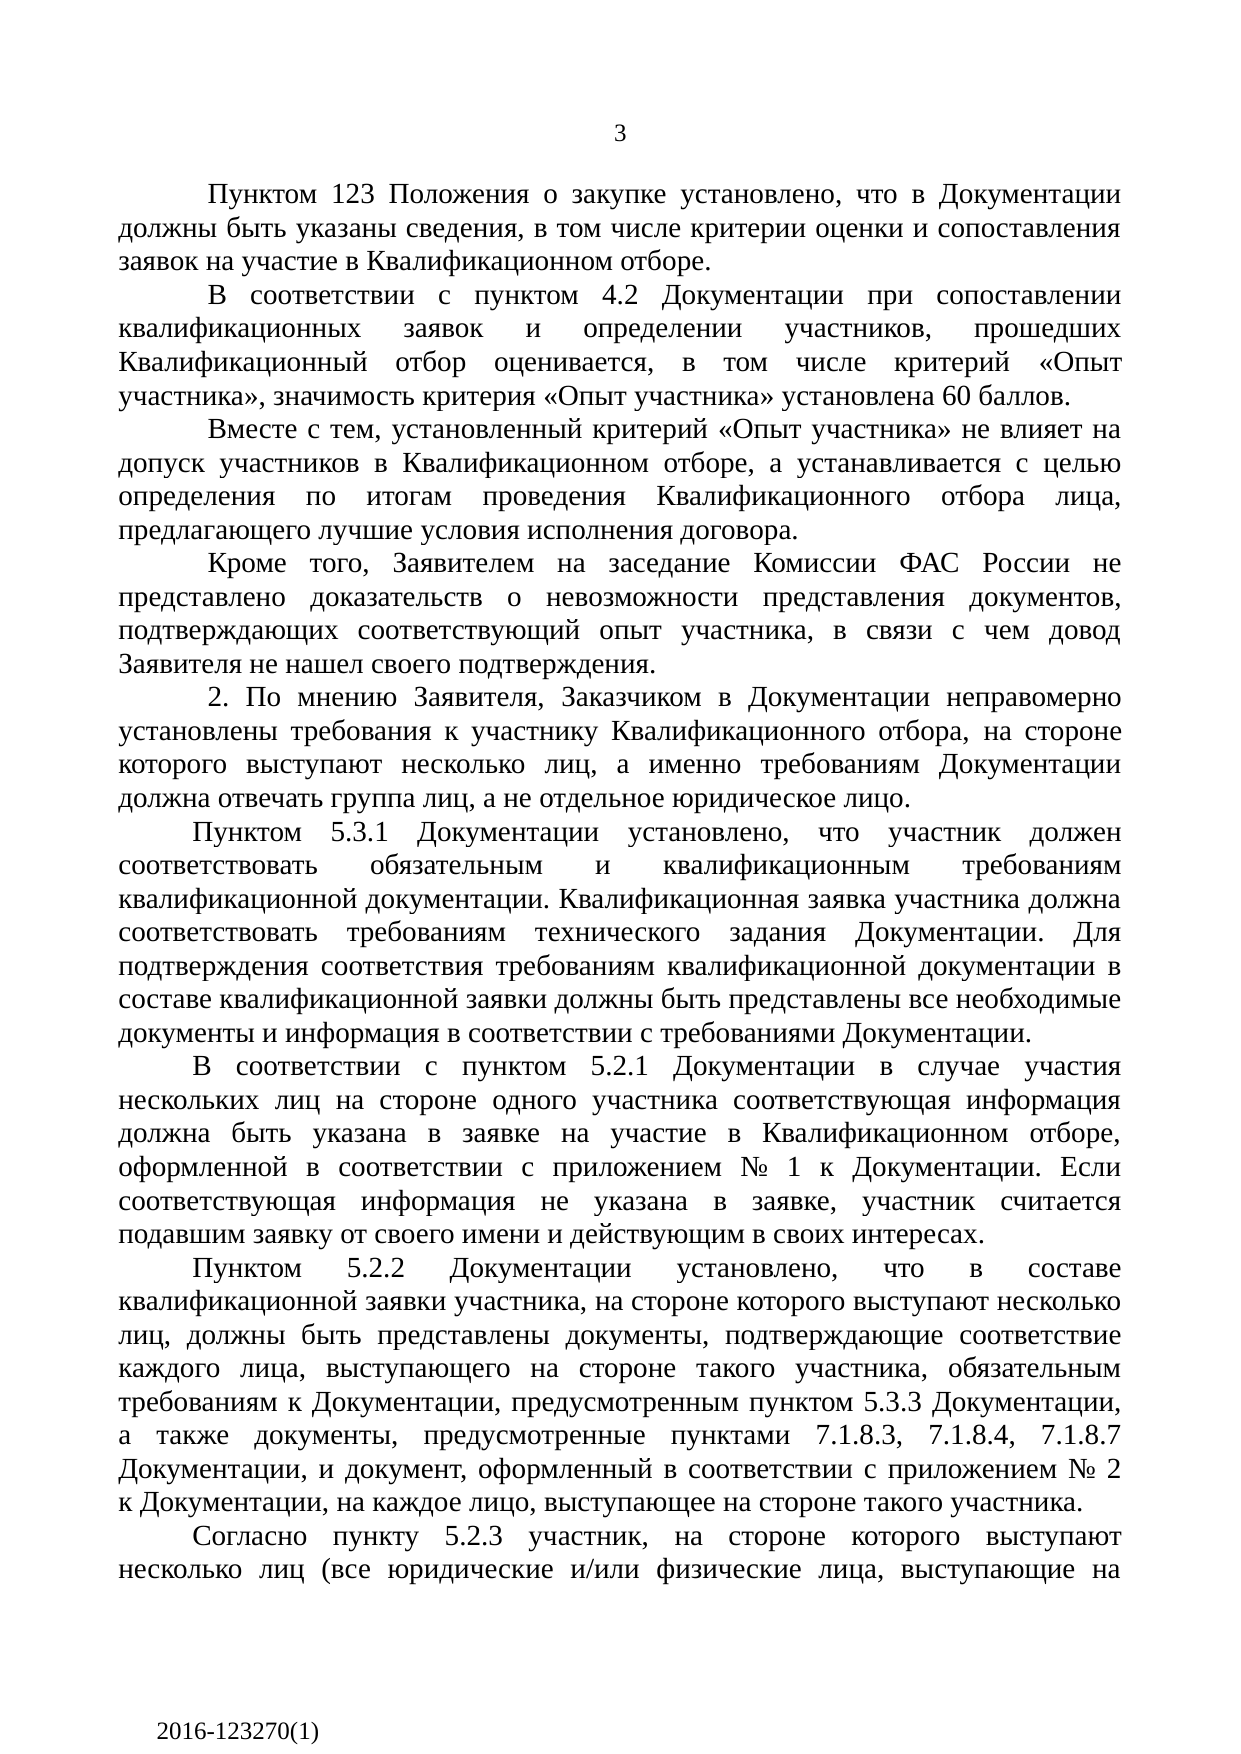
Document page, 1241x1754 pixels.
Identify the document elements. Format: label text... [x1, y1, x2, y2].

text В соответствии с пунктом 4.2 Документации при сопоставлении квалификационных заявок и определении участников, прошедших Квалификационный отбор оценивается, в том числе критерий «Опыт участника», значимость критерия «Опыт участника» установлена 60 баллов. [118, 277, 1122, 411]
text Пунктом 123 Положения о закупке установлено, что в Документации должны быть указаны сведения, в том числе критерии оценки и сопоставления заявок на участие в Квалификационном отборе. [118, 176, 1122, 277]
text Пунктом 5.3.1 Документации установлено, что участник должен соответствовать обязательным и квалификационным требованиям квалификационной документации. Квалификационная заявка участника должна соответствовать требованиям технического задания Документации. Для подтверждения соответствия требованиям квалификационной документации в составе квалификационной заявки должны быть представлены все необходимые документы и информация в соответствии с требованиями Документации. [118, 814, 1122, 1048]
text Пунктом 5.2.2 Документации установлено, что в составе квалификационной заявки участника, на стороне которого выступают несколько лиц, должны быть представлены документы, подтверждающие соответствие каждого лица, выступающего на стороне такого участника, обязательным требованиям к Документации, предусмотренным пунктом 5.3.3 Документации, а также документы, предусмотренные пунктами 7.1.8.3, 7.1.8.4, 7.1.8.7 Документации, и документ, оформленный в соответствии с приложением № 2 к Документации, на каждое лицо, выступающее на стороне такого участника. [118, 1250, 1122, 1518]
text Кроме того, Заявителем на заседание Комиссии ФАС России не представлено доказательств о невозможности представления документов, подтверждающих соответствующий опыт участника, в связи с чем довод Заявителя не нашел своего подтверждения. [118, 545, 1122, 679]
text В соответствии с пунктом 5.2.1 Документации в случае участия нескольких лиц на стороне одного участника соответствующая информация должна быть указана в заявке на участие в Квалификационном отборе, оформленной в соответствии с приложением № 1 к Документации. Если соответствующая информация не указана в заявке, участник считается подавшим заявку от своего имени и действующим в своих интересах. [118, 1048, 1122, 1250]
text 2. По мнению Заявителя, Заказчиком в Документации неправомерно установлены требования к участнику Квалификационного отбора, на стороне которого выступают несколько лиц, а именно требованиям Документации должна отвечать группа лиц, а не отдельное юридическое лицо. [118, 679, 1122, 814]
text Вместе с тем, установленный критерий «Опыт участника» не влияет на допуск участников в Квалификационном отборе, а устанавливается с целью определения по итогам проведения Квалификационного отбора лица, предлагающего лучшие условия исполнения договора. [118, 411, 1122, 545]
text Согласно пункту 5.2.3 участник, на стороне которого выступают несколько лиц (все юридические и/или физические лица, выступающие на [118, 1518, 1122, 1585]
